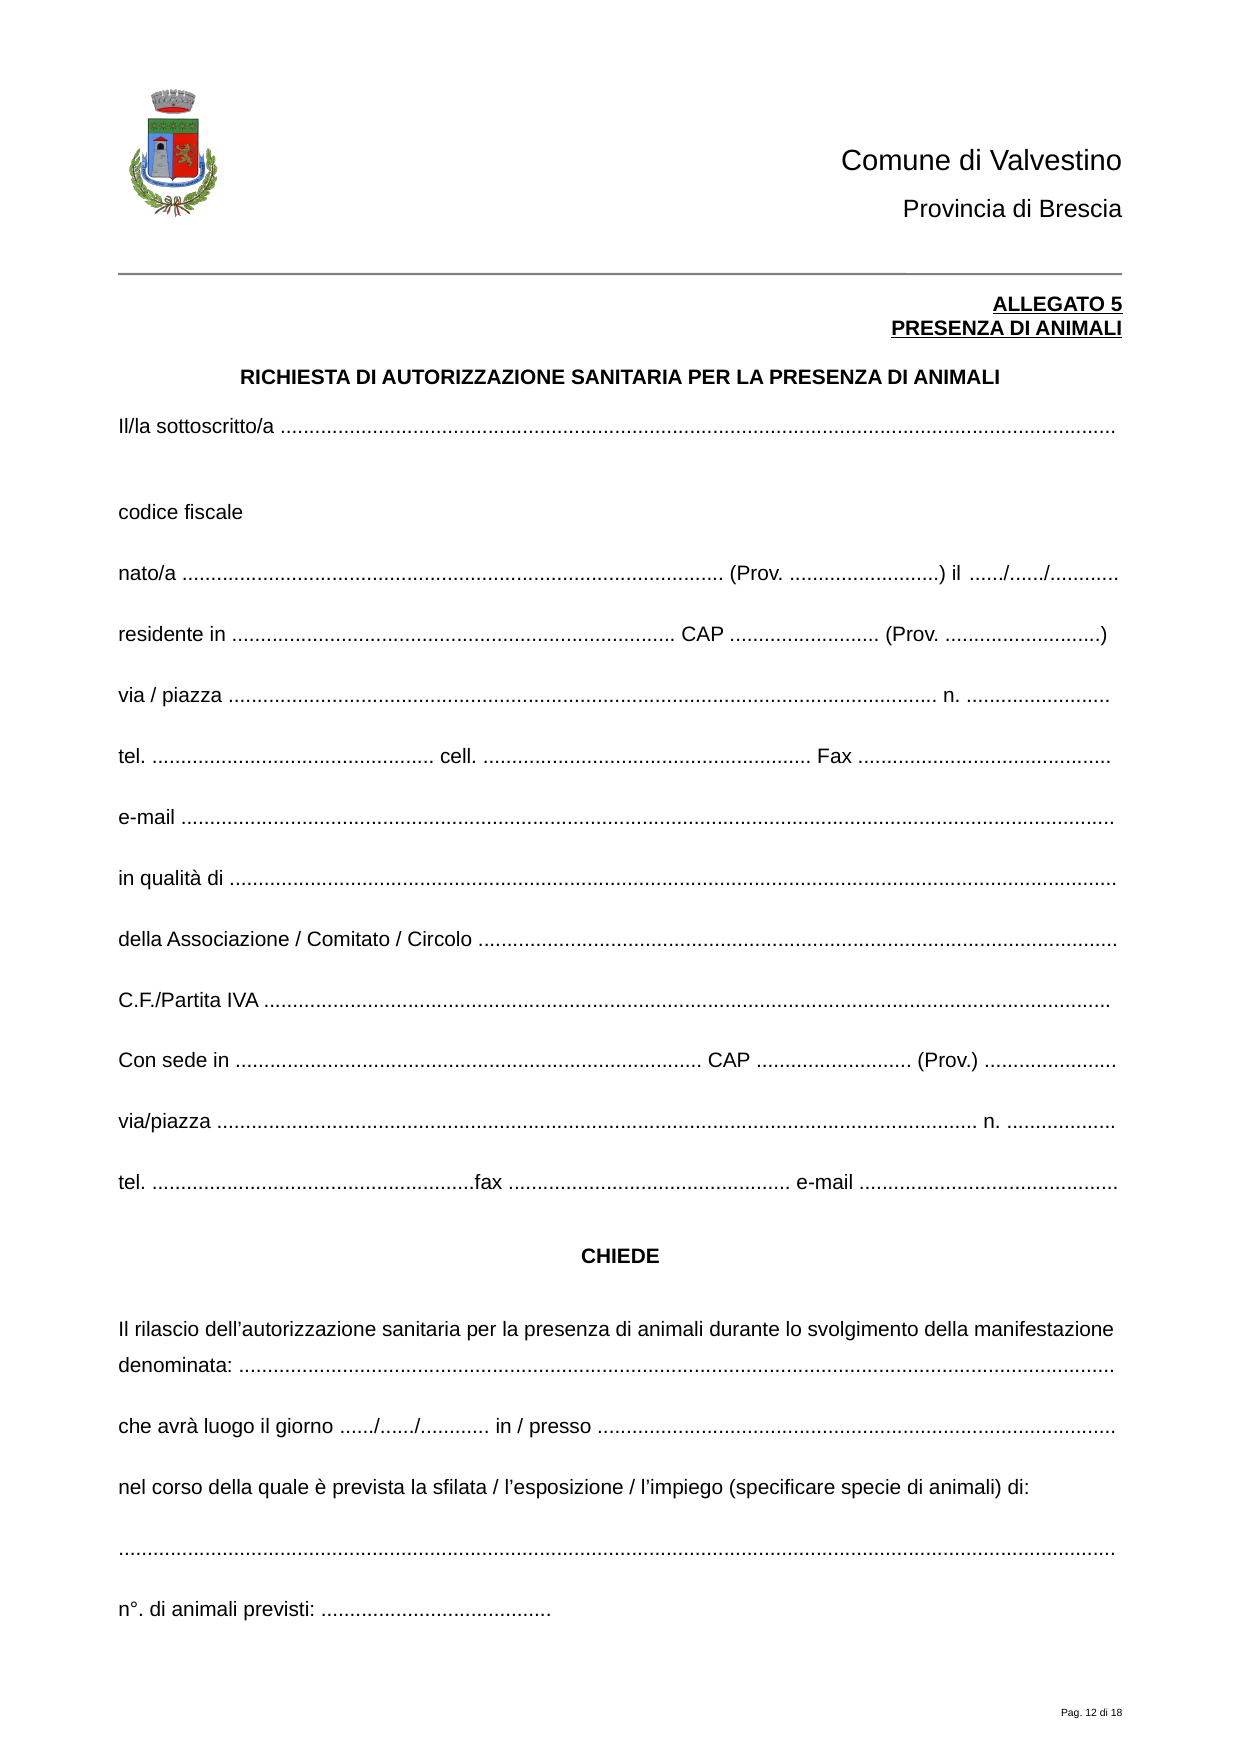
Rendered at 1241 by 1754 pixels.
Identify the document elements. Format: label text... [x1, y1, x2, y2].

text Il/la sottoscritto/a ................................................................................................................................................. [118, 414, 1122, 438]
text che avrà luogo il giorno ....../....../............ in / presso .......................................................................................... [118, 1414, 1122, 1438]
text codice fiscale [118, 500, 346, 524]
text e-mail .................................................................................................................................................................. [118, 804, 1122, 828]
subtitle RICHIESTA DI AUTORIZZAZIONE SANITARIA PER LA PRESENZA DI ANIMALI [118, 365, 1122, 389]
text Il rilascio dell’autorizzazione sanitaria per la presenza di animali durante lo svolgimento della manifestazione denominata: ........................................................................................................................................................ [118, 1317, 1122, 1377]
text Provincia di Brescia [118, 194, 1122, 223]
text via/piazza .................................................................................................................................... n. ................... [118, 1109, 1122, 1133]
text CHIEDE [118, 1244, 1122, 1268]
text C.F./Partita IVA ................................................................................................................................................... [118, 987, 1122, 1011]
text in qualità di .......................................................................................................................................................... [118, 866, 1122, 889]
text PRESENZA DI ANIMALI [118, 316, 1122, 340]
text residente in ............................................................................. CAP .......................... (Prov. ...........................) [118, 622, 1122, 646]
text della Associazione / Comitato / Circolo ............................................................................................................... [118, 926, 1122, 950]
text ALLEGATO 5 [118, 292, 1122, 316]
text tel. ................................................. cell. ......................................................... Fax ............................................ [118, 744, 1122, 768]
text nel corso della quale è prevista la sfilata / l’esposizione / l’impiego (specificare specie di animali) di: [118, 1475, 1122, 1499]
text Con sede in ................................................................................. CAP ........................... (Prov.) ....................... [118, 1048, 1122, 1072]
text [986, 500, 1122, 524]
text Comune di Valvestino [224, 143, 1122, 177]
text tel. ........................................................fax ................................................. e-mail ............................................. [118, 1170, 1122, 1194]
text nato/a .............................................................................................. (Prov. ..........................) il ....../....../............ [118, 561, 1122, 585]
picture [122, 87, 224, 219]
text ............................................................................................................................................................................. [118, 1536, 1122, 1560]
text via / piazza ........................................................................................................................... n. ......................... [118, 683, 1122, 707]
text n°. di animali previsti: ........................................ [118, 1597, 1122, 1621]
